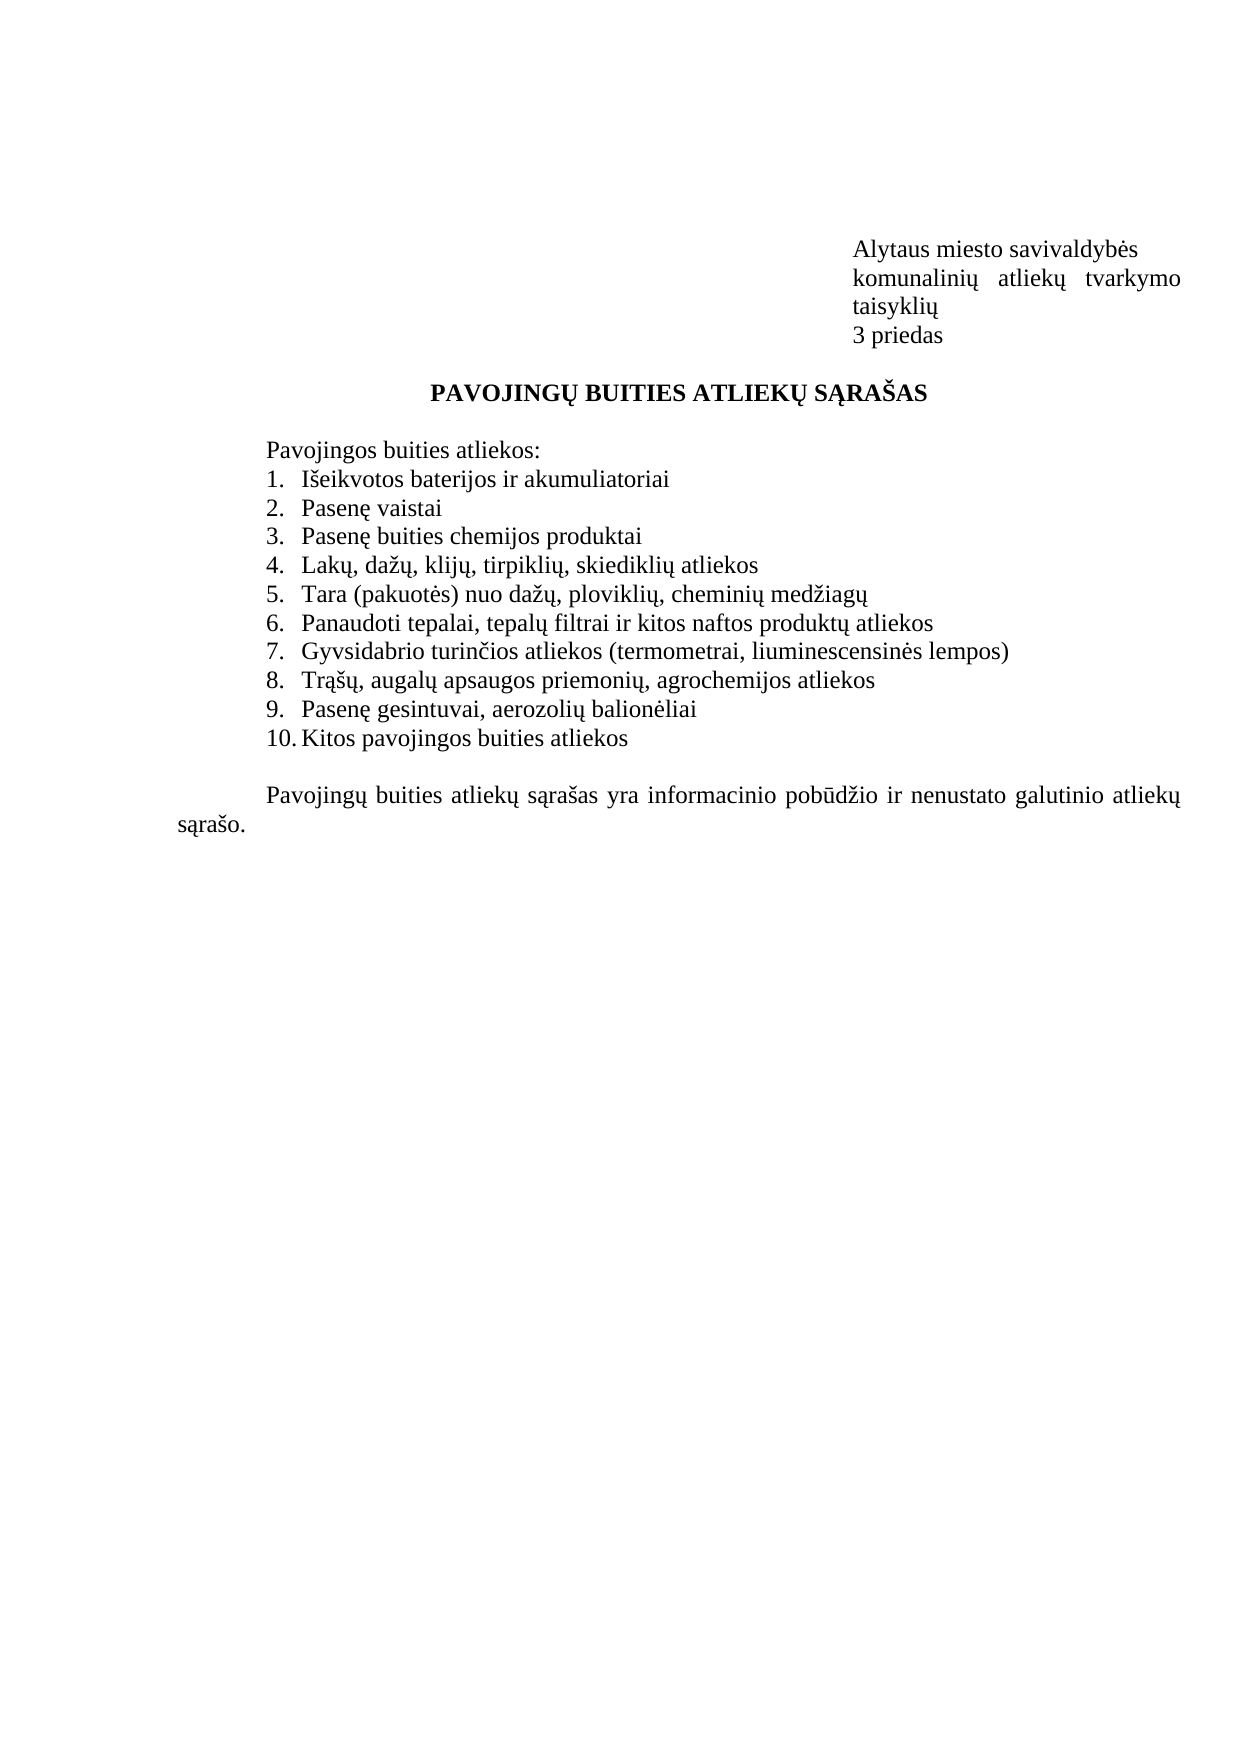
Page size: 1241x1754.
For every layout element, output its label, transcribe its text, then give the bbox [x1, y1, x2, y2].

text Alytaus miesto savivaldybės [852, 234, 1181, 263]
text 1. Išeikvotos baterijos ir akumuliatoriai [177, 464, 1181, 493]
text 6. Panaudoti tepalai, tepalų filtrai ir kitos naftos produktų atliekos [177, 608, 1181, 636]
text 3 priedas [852, 320, 1181, 349]
text 9. Pasenę gesintuvai, aerozolių balionėliai [177, 694, 1181, 723]
text 5. Tara (pakuotės) nuo dažų, ploviklių, cheminių medžiagų [177, 579, 1181, 608]
text 8. Trąšų, augalų apsaugos priemonių, agrochemijos atliekos [177, 665, 1181, 694]
text 3. Pasenę buities chemijos produktai [177, 521, 1181, 550]
text PAVOJINGŲ BUITIES ATLIEKŲ SĄRAŠAS [177, 378, 1181, 406]
text 4. Lakų, dažų, klijų, tirpiklių, skiediklių atliekos [177, 550, 1181, 579]
text 7. Gyvsidabrio turinčios atliekos (termometrai, liuminescensinės lempos) [177, 636, 1181, 665]
text komunalinių atliekų tvarkymo taisyklių [852, 263, 1181, 320]
text 2. Pasenę vaistai [177, 493, 1181, 521]
text Pavojingos buities atliekos: [177, 435, 1181, 464]
text 10. Kitos pavojingos buities atliekos [177, 723, 1181, 751]
text Pavojingų buities atliekų sąrašas yra informacinio pobūdžio ir nenustato galutinio atliekų sąrašo. [177, 780, 1181, 838]
